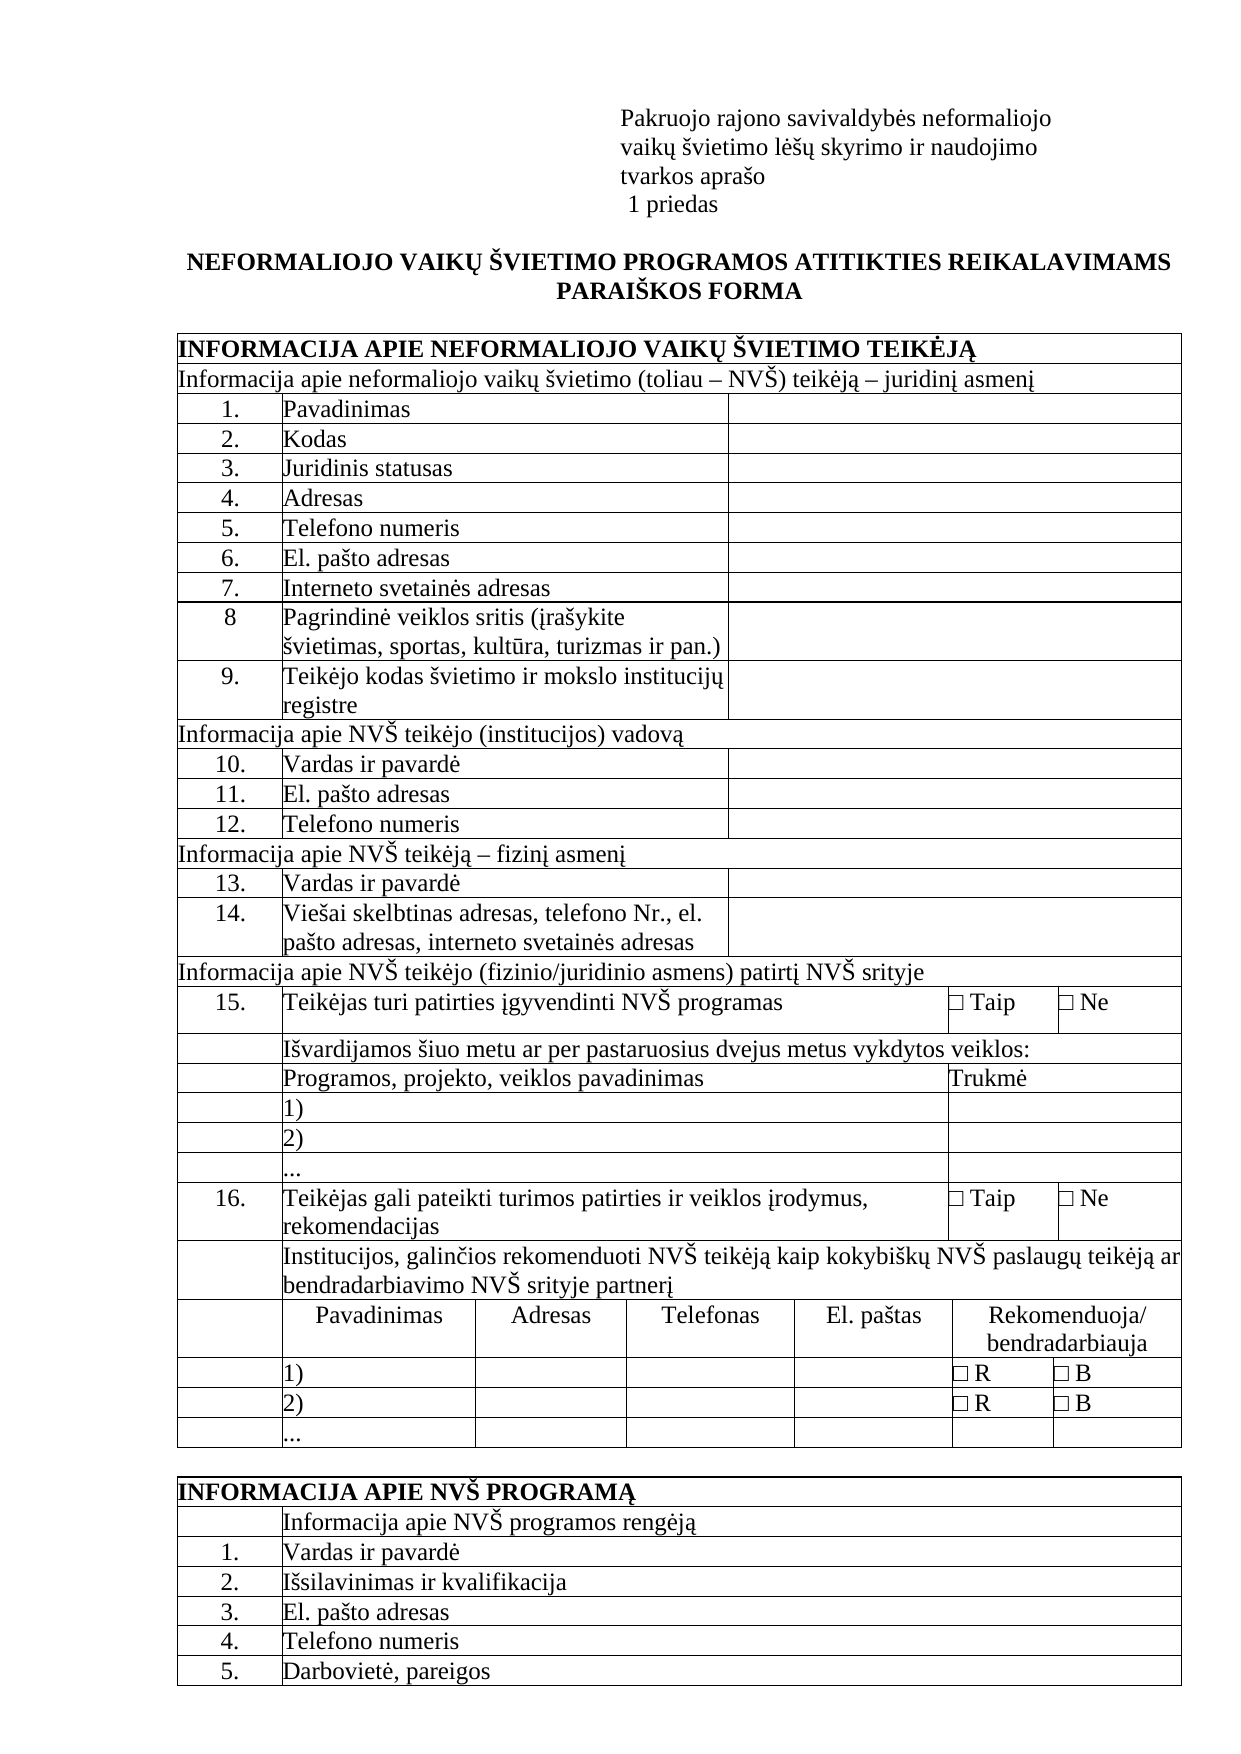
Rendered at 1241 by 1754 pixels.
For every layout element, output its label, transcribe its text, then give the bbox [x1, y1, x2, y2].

table_cell [178, 1034, 282, 1062]
table_cell Interneto svetainės adresas [283, 573, 728, 601]
table_cell [178, 1123, 282, 1152]
table_cell 16. [178, 1183, 282, 1240]
table_cell □ Taip [949, 1183, 1058, 1240]
table_cell Informacija apie NVŠ teikėjo (institucijos) vadovą [178, 720, 1181, 748]
table_cell 4. [178, 1626, 282, 1655]
table_cell [178, 1418, 282, 1447]
table_cell [476, 1418, 626, 1447]
table_cell [627, 1388, 794, 1417]
table_cell □ R [953, 1388, 1053, 1417]
table_cell 15. [178, 987, 282, 1033]
table_cell □ Ne [1059, 1183, 1181, 1240]
table_cell El. pašto adresas [283, 543, 728, 572]
table_header INFORMACIJA APIE NVŠ PROGRAMĄ [178, 1478, 1181, 1506]
table_cell Kodas [283, 424, 728, 452]
table_cell Trukmė [949, 1064, 1181, 1092]
table_cell [178, 1507, 282, 1536]
table_cell Programos, projekto, veiklos pavadinimas [283, 1064, 948, 1092]
table_cell 6. [178, 543, 282, 572]
text Pakruojo rajono savivaldybės neformaliojo [620, 103, 1181, 132]
table_cell [178, 1093, 282, 1122]
table_cell Telefono numeris [283, 1626, 1181, 1655]
table_cell ... [283, 1418, 475, 1447]
table_cell [729, 424, 1181, 452]
table_cell [729, 869, 1181, 897]
table_cell [178, 1153, 282, 1182]
table_cell Vardas ir pavardė [283, 749, 728, 778]
table_cell [729, 483, 1181, 512]
table_cell 3. [178, 1597, 282, 1625]
table_cell Pavadinimas [283, 1300, 475, 1357]
table_cell El. pašto adresas [283, 1597, 1181, 1625]
table_cell [729, 779, 1181, 808]
table_cell Vardas ir pavardė [283, 1537, 1181, 1566]
table_cell 9. [178, 661, 282, 718]
table_cell [729, 513, 1181, 542]
table_cell [1054, 1418, 1181, 1447]
table_cell 1) [283, 1093, 948, 1122]
table_cell [795, 1358, 952, 1387]
table_cell [729, 394, 1181, 423]
table_cell Juridinis statusas [283, 454, 728, 482]
table_cell ... [283, 1153, 948, 1182]
table_cell [729, 454, 1181, 482]
table_cell Vardas ir pavardė [283, 869, 728, 897]
table_cell Adresas [283, 483, 728, 512]
table_cell Darbovietė, pareigos [283, 1656, 1181, 1685]
table_cell Pagrindinė veiklos sritis (įrašykite švietimas, sportas, kultūra, turizmas ir pan.) [283, 603, 728, 660]
table_cell Teikėjo kodas švietimo ir mokslo institucijų registre [283, 661, 728, 718]
table_cell Išvardijamos šiuo metu ar per pastaruosius dvejus metus vykdytos veiklos: [283, 1034, 1181, 1062]
table_cell Informacija apie neformaliojo vaikų švietimo (toliau – NVŠ) teikėją – juridinį asmenį [178, 364, 1181, 393]
table_cell Informacija apie NVŠ teikėją – fizinį asmenį [178, 839, 1181, 867]
table_cell □ B [1054, 1358, 1181, 1387]
table_cell [178, 1064, 282, 1092]
table_cell El. paštas [795, 1300, 952, 1357]
table_cell 1. [178, 1537, 282, 1566]
table_cell [476, 1358, 626, 1387]
table_cell Telefono numeris [283, 809, 728, 838]
table_cell □ R [953, 1358, 1053, 1387]
table_cell [953, 1418, 1053, 1447]
table_cell 7. [178, 573, 282, 601]
table_cell [729, 749, 1181, 778]
table_cell Telefono numeris [283, 513, 728, 542]
table_cell El. pašto adresas [283, 779, 728, 808]
table_cell Informacija apie NVŠ teikėjo (fizinio/juridinio asmens) patirtį NVŠ srityje [178, 957, 1181, 986]
table_cell [949, 1093, 1181, 1122]
table_cell Teikėjas gali pateikti turimos patirties ir veiklos įrodymus, rekomendacijas [283, 1183, 948, 1240]
table_cell [476, 1388, 626, 1417]
table_cell Pavadinimas [283, 394, 728, 423]
table_cell [795, 1388, 952, 1417]
table_cell [729, 809, 1181, 838]
text vaikų švietimo lėšų skyrimo ir naudojimo [620, 132, 1181, 161]
table_header INFORMACIJA APIE NEFORMALIOJO VAIKŲ ŠVIETIMO TEIKĖJĄ [178, 334, 1181, 363]
table_cell 5. [178, 1656, 282, 1685]
table_cell 4. [178, 483, 282, 512]
table_cell [729, 573, 1181, 601]
table_cell Telefonas [627, 1300, 794, 1357]
table_cell Rekomenduoja/ bendradarbiauja [953, 1300, 1181, 1357]
table_cell 10. [178, 749, 282, 778]
table_cell 2. [178, 424, 282, 452]
table_cell [178, 1300, 282, 1357]
table_cell 13. [178, 869, 282, 897]
table_cell [627, 1358, 794, 1387]
table_cell [729, 661, 1181, 718]
table_cell [178, 1241, 282, 1299]
table_cell Teikėjas turi patirties įgyvendinti NVŠ programas [283, 987, 948, 1033]
table_cell 2) [283, 1123, 948, 1152]
table_cell [949, 1123, 1181, 1152]
table_cell [178, 1358, 282, 1387]
table_cell 11. [178, 779, 282, 808]
table_cell [729, 543, 1181, 572]
table_cell 14. [178, 898, 282, 956]
text NEFORMALIOJO VAIKŲ ŠVIETIMO PROGRAMOS ATITIKTIES REIKALAVIMAMS PARAIŠKOS FORMA [177, 247, 1181, 304]
table_cell Išsilavinimas ir kvalifikacija [283, 1567, 1181, 1596]
table_cell 8 [178, 603, 282, 660]
table_cell Viešai skelbtinas adresas, telefono Nr., el. pašto adresas, interneto svetainės adresas [283, 898, 728, 956]
text tvarkos aprašo [620, 161, 1181, 189]
table_cell 3. [178, 454, 282, 482]
table_cell 2. [178, 1567, 282, 1596]
table_cell 5. [178, 513, 282, 542]
table_cell □ Taip [949, 987, 1058, 1033]
table_cell □ Ne [1059, 987, 1181, 1033]
table_cell [178, 1388, 282, 1417]
table_cell [949, 1153, 1181, 1182]
table_cell 12. [178, 809, 282, 838]
table_cell Adresas [476, 1300, 626, 1357]
text 1 priedas [177, 189, 1181, 218]
table_cell [627, 1418, 794, 1447]
table_cell Institucijos, galinčios rekomenduoti NVŠ teikėją kaip kokybiškų NVŠ paslaugų teikėją ar bendradarbiavimo NVŠ srityje partnerį [283, 1241, 1181, 1299]
table_cell 2) [283, 1388, 475, 1417]
table_cell 1. [178, 394, 282, 423]
table_cell □ B [1054, 1388, 1181, 1417]
table_cell 1) [283, 1358, 475, 1387]
table_cell [795, 1418, 952, 1447]
table_cell [729, 603, 1181, 660]
table_cell [729, 898, 1181, 956]
table_cell Informacija apie NVŠ programos rengėją [283, 1507, 1181, 1536]
